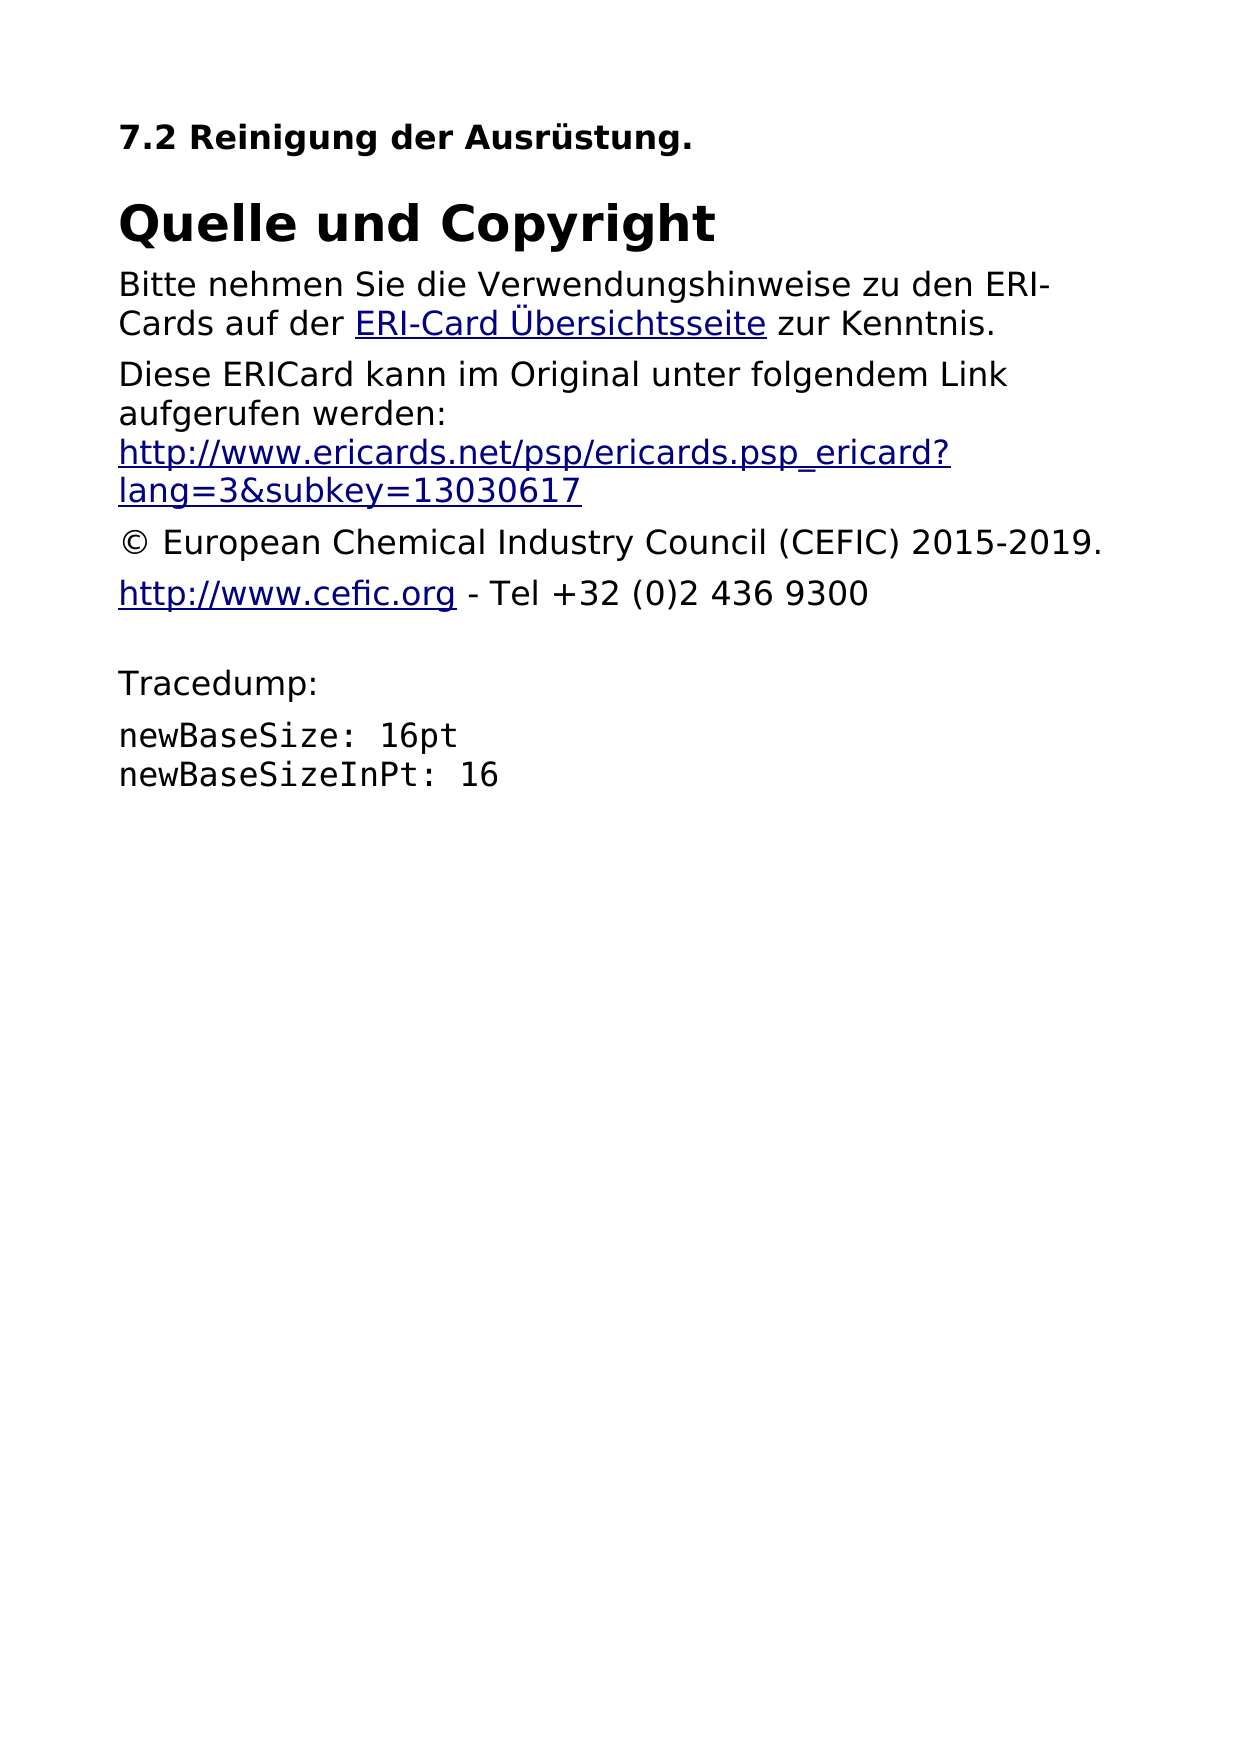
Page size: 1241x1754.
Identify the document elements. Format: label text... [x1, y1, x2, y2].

text © European Chemical Industry Council (CEFIC) 2015-2019. [118, 523, 1122, 562]
subtitle Quelle und Copyright [118, 194, 1122, 253]
text newBaseSize: 16pt newBaseSizeInPt: 16 [118, 716, 1122, 794]
text Tracedump: [118, 626, 1122, 704]
subtitle 7.2 Reinigung der Ausrüstung. [118, 118, 1122, 157]
text http://www.cefic.org - Tel +32 (0)2 436 9300 [118, 575, 1122, 613]
text Diese ERICard kann im Original unter folgendem Link aufgerufen werden: http://www.ericards.net/psp/ericards.psp_ericard?lang=3&subkey=13030617 [118, 355, 1122, 511]
text Bitte nehmen Sie die Verwendungshinweise zu den ERI-Cards auf der ERI-Card Übersichtsseite zur Kenntnis. [118, 265, 1122, 343]
